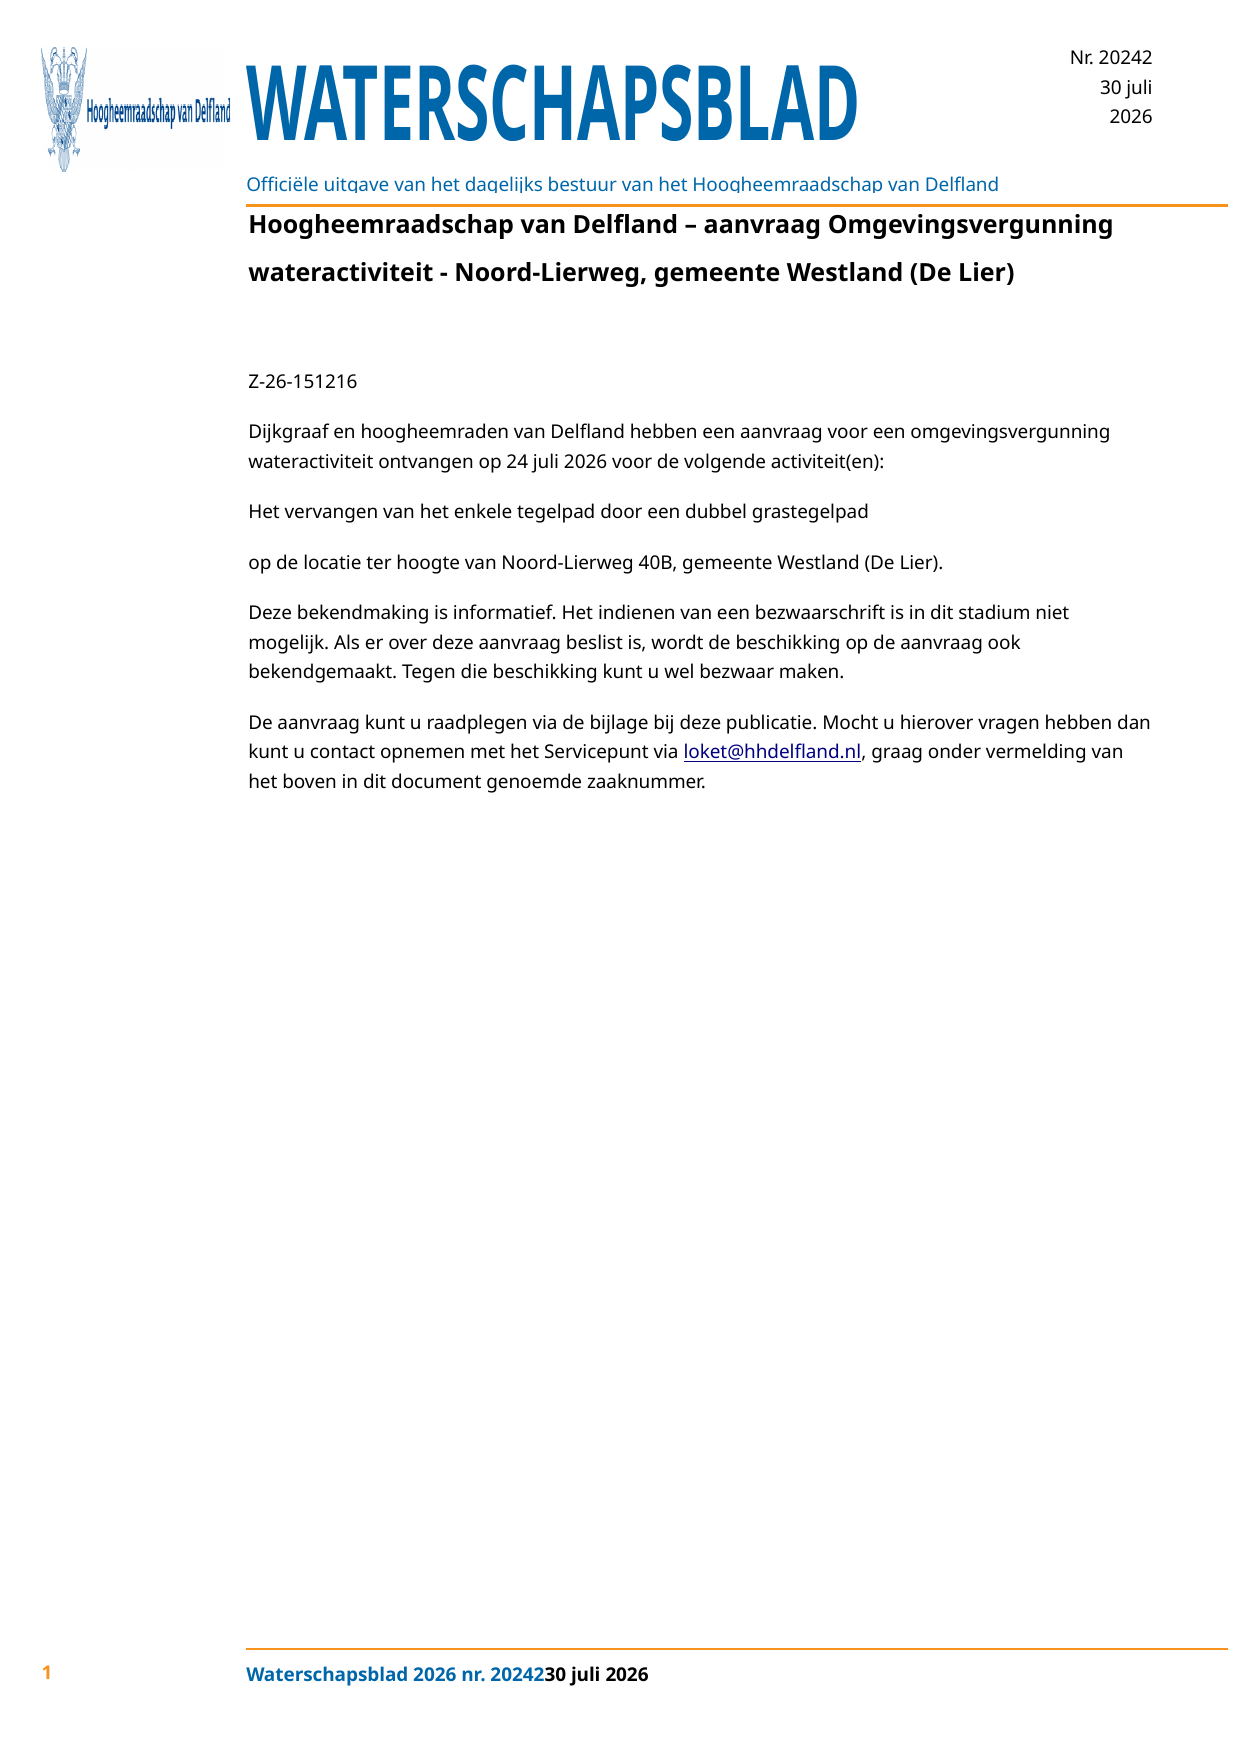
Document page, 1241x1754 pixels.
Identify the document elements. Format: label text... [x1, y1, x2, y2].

text Het vervangen van het enkele tegelpad door een dubbel grastegelpad [248, 499, 1152, 524]
picture [41, 47, 231, 172]
text Deze bekendmaking is informatief. Het indienen van een bezwaarschrift is in dit stadium niet mogelijk. Als er over deze aanvraag beslist is, wordt de beschikking op de aanvraag ook bekendgemaakt. Tegen die beschikking kunt u wel bezwaar maken. [248, 599, 1152, 684]
text Z-26-151216 [248, 368, 1152, 394]
text op de locatie ter hoogte van Noord-Lierweg 40B, gemeente Westland (De Lier). [248, 549, 1152, 575]
text De aanvraag kunt u raadplegen via de bijlage bij deze publicatie. Mocht u hierover vragen hebben dan kunt u contact opnemen met het Servicepunt via loket@hhdelfland.nl, graag onder vermelding van het boven in dit document genoemde zaaknummer. [248, 709, 1152, 794]
text Hoogheemraadschap van Delfland – aanvraag Omgevingsvergunning wateractiviteit - Noord-Lierweg, gemeente Westland (De Lier) [248, 207, 1152, 288]
text Dijkgraaf en hoogheemraden van Delfland hebben een aanvraag voor een omgevingsvergunning wateractiviteit ontvangen op 24 juli 2026 voor de volgende activiteit(en): [248, 419, 1152, 474]
